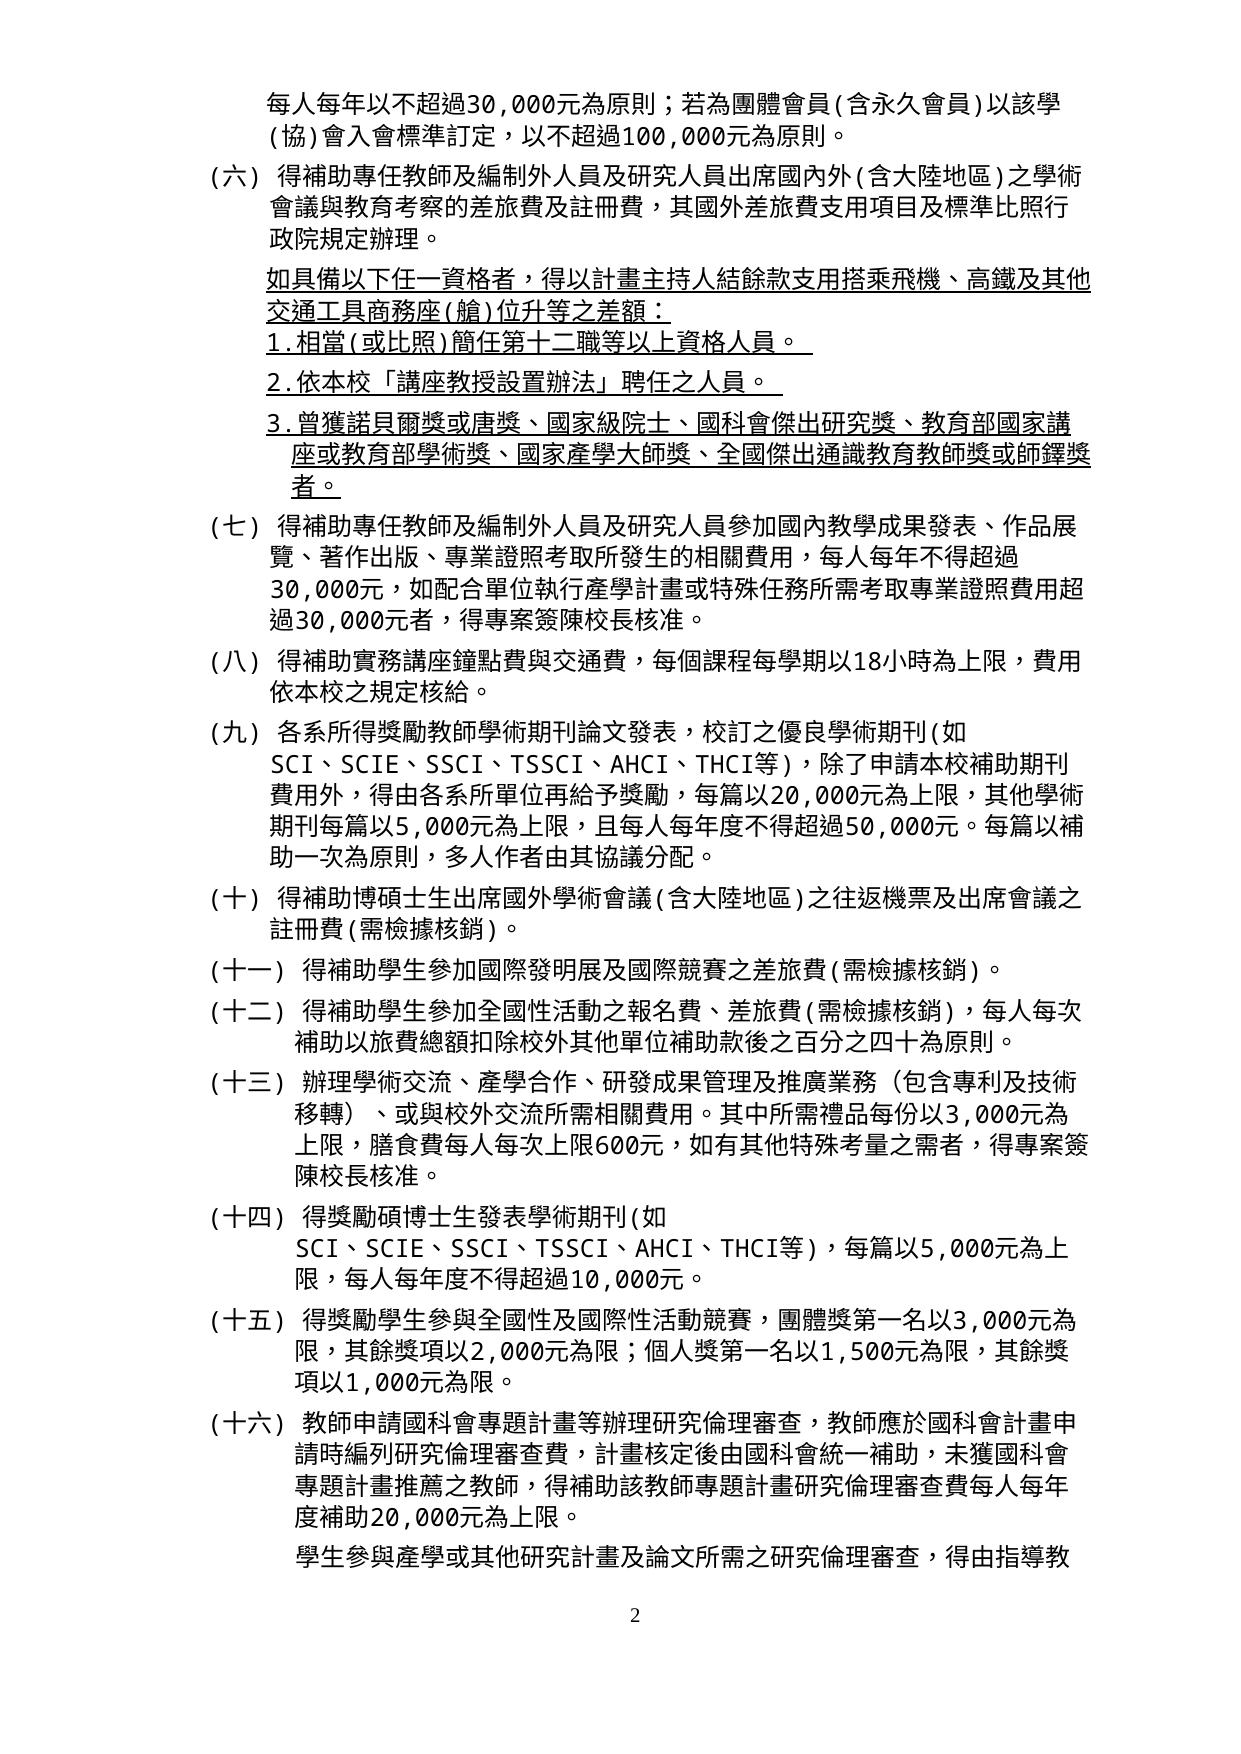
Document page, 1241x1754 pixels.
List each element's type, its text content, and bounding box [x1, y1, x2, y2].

text (六) 得補助專任教師及編制外人員及研究人員出席國內外(含大陸地區)之學術會議與教育考察的差旅費及註冊費，其國外差旅費支用項目及標準比照行政院規定辦理。 [207, 161, 1093, 254]
text (七) 得補助專任教師及編制外人員及研究人員參加國內教學成果發表、作品展覽、著作出版、專業證照考取所發生的相關費用，每人每年不得超過30,000元，如配合單位執行產學計畫或特殊任務所需考取專業證照費用超過30,000元者，得專案簽陳校長核准。 [207, 511, 1093, 636]
text (十一) 得補助學生參加國際發明展及國際競賽之差旅費(需檢據核銷)。 [207, 954, 1093, 986]
text (十三) 辦理學術交流、產學合作、研發成果管理及推廣業務（包含專利及技術移轉）、或與校外交流所需相關費用。其中所需禮品每份以3,000元為上限，膳食費每人每次上限600元，如有其他特殊考量之需者，得專案簽陳校長核准。 [207, 1067, 1093, 1192]
text (十) 得補助博碩士生出席國外學術會議(含大陸地區)之往返機票及出席會議之註冊費(需檢據核銷)。 [207, 882, 1093, 945]
text (十五) 得獎勵學生參與全國性及國際性活動競賽，團體獎第一名以3,000元為限，其餘獎項以2,000元為限；個人獎第一名以1,500元為限，其餘獎項以1,000元為限。 [207, 1304, 1093, 1398]
text (八) 得補助實務講座鐘點費與交通費，每個課程每學期以18小時為上限，費用依本校之規定核給。 [207, 645, 1093, 707]
text 如具備以下任一資格者，得以計畫主持人結餘款支用搭乘飛機、高鐵及其他交通工具商務座(艙)位升等之差額： [266, 264, 1093, 326]
text (十二) 得補助學生參加全國性活動之報名費、差旅費(需檢據核銷)，每人每次補助以旅費總額扣除校外其他單位補助款後之百分之四十為原則。 [207, 995, 1093, 1057]
text (九) 各系所得獎勵教師學術期刊論文發表，校訂之優良學術期刊(如SCI、SCIE、SSCI、TSSCI、AHCI、THCI等)，除了申請本校補助期刊費用外，得由各系所單位再給予獎勵，每篇以20,000元為上限，其他學術期刊每篇以5,000元為上限，且每人每年度不得超過50,000元。每篇以補助一次為原則，多人作者由其協議分配。 [207, 717, 1093, 873]
text 3.曾獲諾貝爾獎或唐獎、國家級院士、國科會傑出研究獎、教育部國家講座或教育部學術獎、國家產學大師獎、全國傑出通識教育教師獎或師鐸獎者。 [266, 407, 1093, 501]
text 1.相當(或比照)簡任第十二職等以上資格人員。 [266, 326, 1093, 357]
text (十四) 得獎勵碩博士生發表學術期刊(如SCI、SCIE、SSCI、TSSCI、AHCI、THCI等)，每篇以5,000元為上限，每人每年度不得超過10,000元。 [207, 1201, 1093, 1295]
text 學生參與產學或其他研究計畫及論文所需之研究倫理審查，得由指導教 [295, 1542, 1093, 1573]
text 每人每年以不超過30,000元為原則；若為團體會員(含永久會員)以該學(協)會入會標準訂定，以不超過100,000元為原則。 [266, 89, 1093, 151]
text (十六) 教師申請國科會專題計畫等辦理研究倫理審查，教師應於國科會計畫申請時編列研究倫理審查費，計畫核定後由國科會統一補助，未獲國科會專題計畫推薦之教師，得補助該教師專題計畫研究倫理審查費每人每年度補助20,000元為上限。 [207, 1407, 1093, 1532]
text 2.依本校「講座教授設置辦法」聘任之人員。 [266, 367, 1093, 398]
